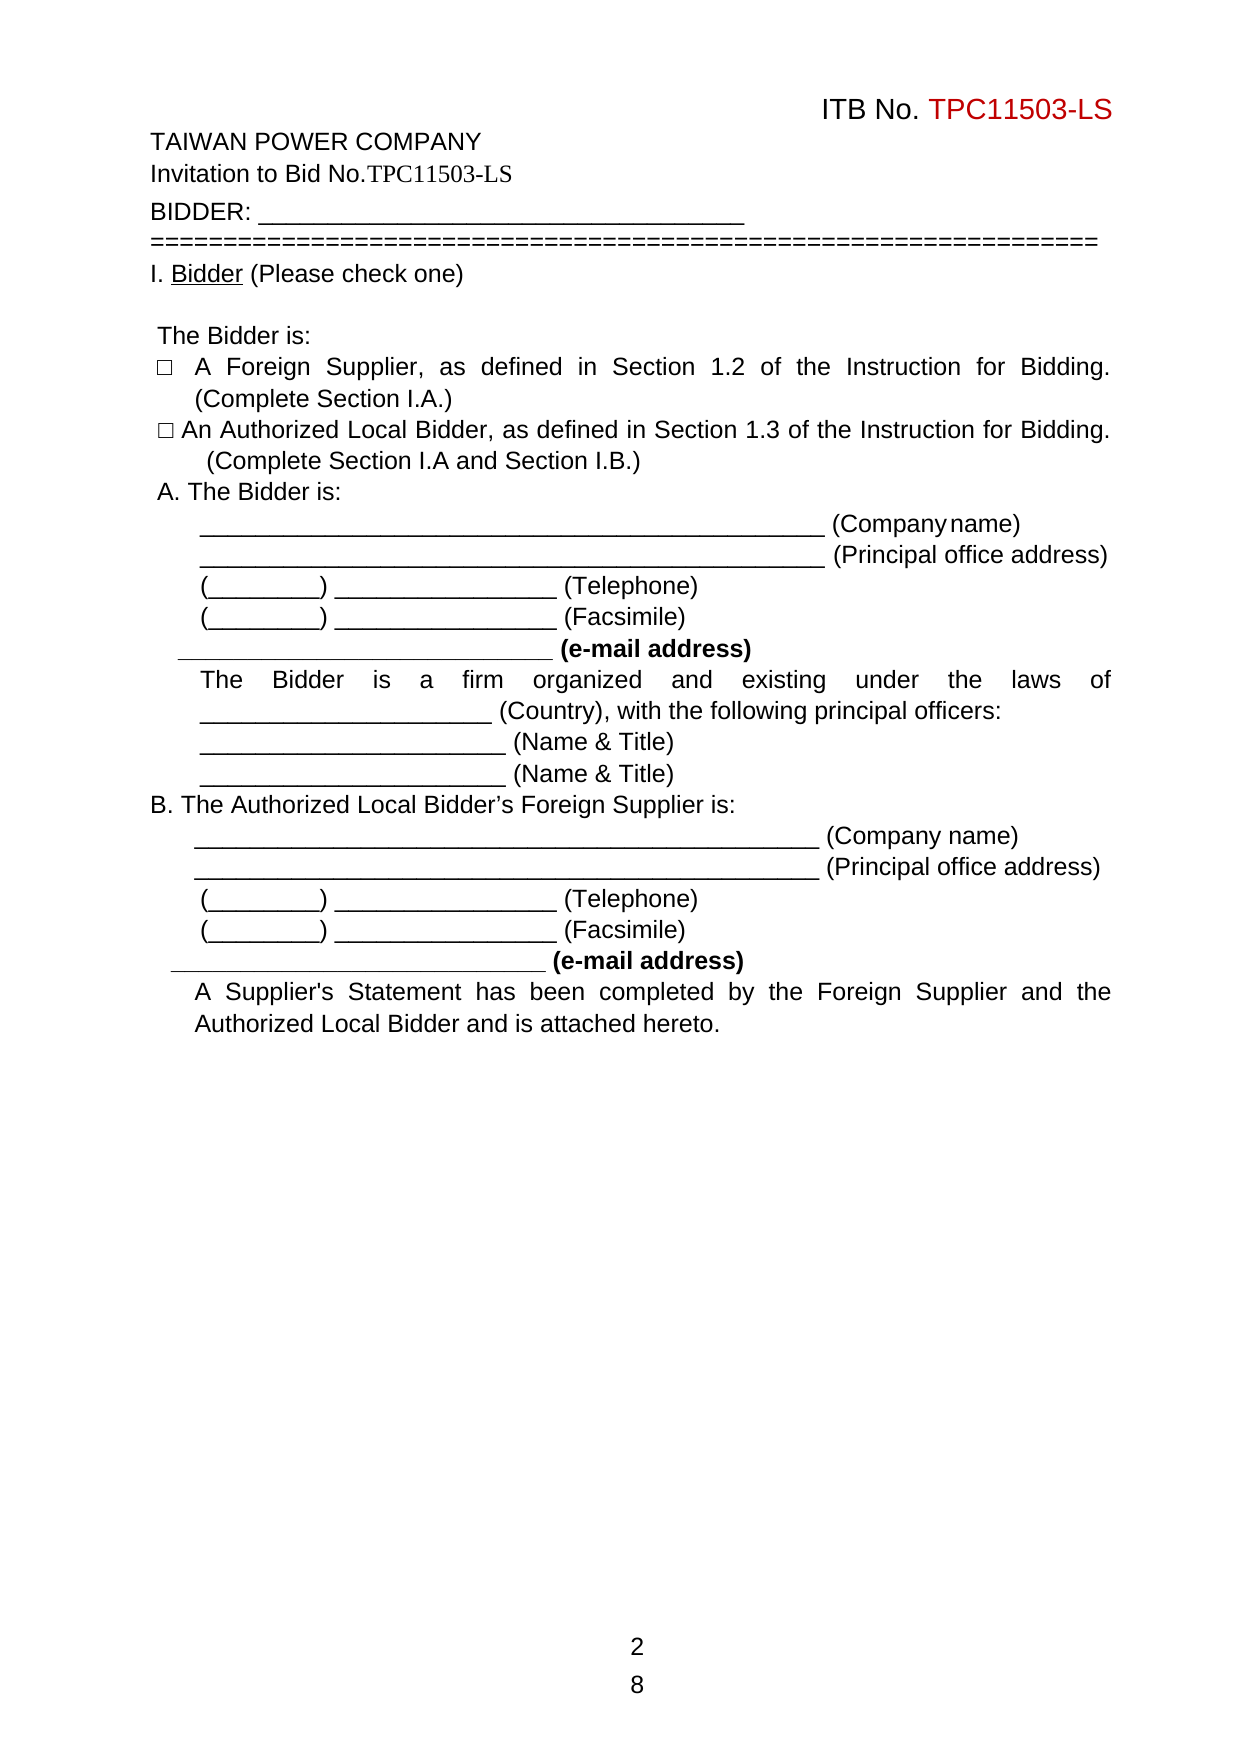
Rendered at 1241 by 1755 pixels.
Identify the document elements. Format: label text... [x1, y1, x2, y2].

text Invitation to Bid No.TPC11503-LS [150, 157, 1113, 188]
text (________) ________________ (Telephone) [150, 569, 1113, 601]
text (________) ________________ (Telephone) [150, 882, 1113, 913]
text A Supplier's Statement has been completed by the Foreign Supplier and the Authorized Local Bidder and is attached hereto. [194, 976, 1113, 1038]
text B. The Authorized Local Bidder’s Foreign Supplier is: [150, 788, 1113, 819]
text I. Bidder (Please check one) [150, 257, 1113, 288]
text The Bidder is: [150, 319, 1113, 351]
text TAIWAN POWER COMPANY [150, 126, 1113, 157]
text ================================================================= [150, 226, 1113, 257]
text BIDDER: ___________________________________ [150, 188, 1113, 226]
text (________) ________________ (Facsimile) [150, 913, 1113, 944]
text _____________________________________________ (Company name) [150, 507, 1113, 538]
text _____________________________________________ (Principal office address) [194, 851, 1113, 882]
text ___________________________ (e-mail address) [150, 944, 1113, 976]
text _____________________________________________ (Company name) [194, 819, 1113, 851]
text (________) ________________ (Facsimile) [150, 601, 1113, 632]
text ______________________ (Name & Title) [150, 726, 1113, 757]
text ___________________________ (e-mail address) [150, 632, 1113, 663]
text ______________________ (Name & Title) [150, 757, 1113, 788]
text _____________________________________________ (Principal office address) [150, 538, 1113, 569]
text The Bidder is a firm organized and existing under the laws of _____________________ (Country), with the following principal officers: [150, 663, 1113, 726]
text □ An Authorized Local Bidder, as defined in Section 1.3 of the Instruction for Bidding. (Complete Section I.A and Section I.B.) [150, 413, 1113, 476]
text A. The Bidder is: [150, 476, 1113, 507]
text □ A Foreign Supplier, as defined in Section 1.2 of the Instruction for Bidding. (Complete Section I.A.) [150, 351, 1113, 413]
